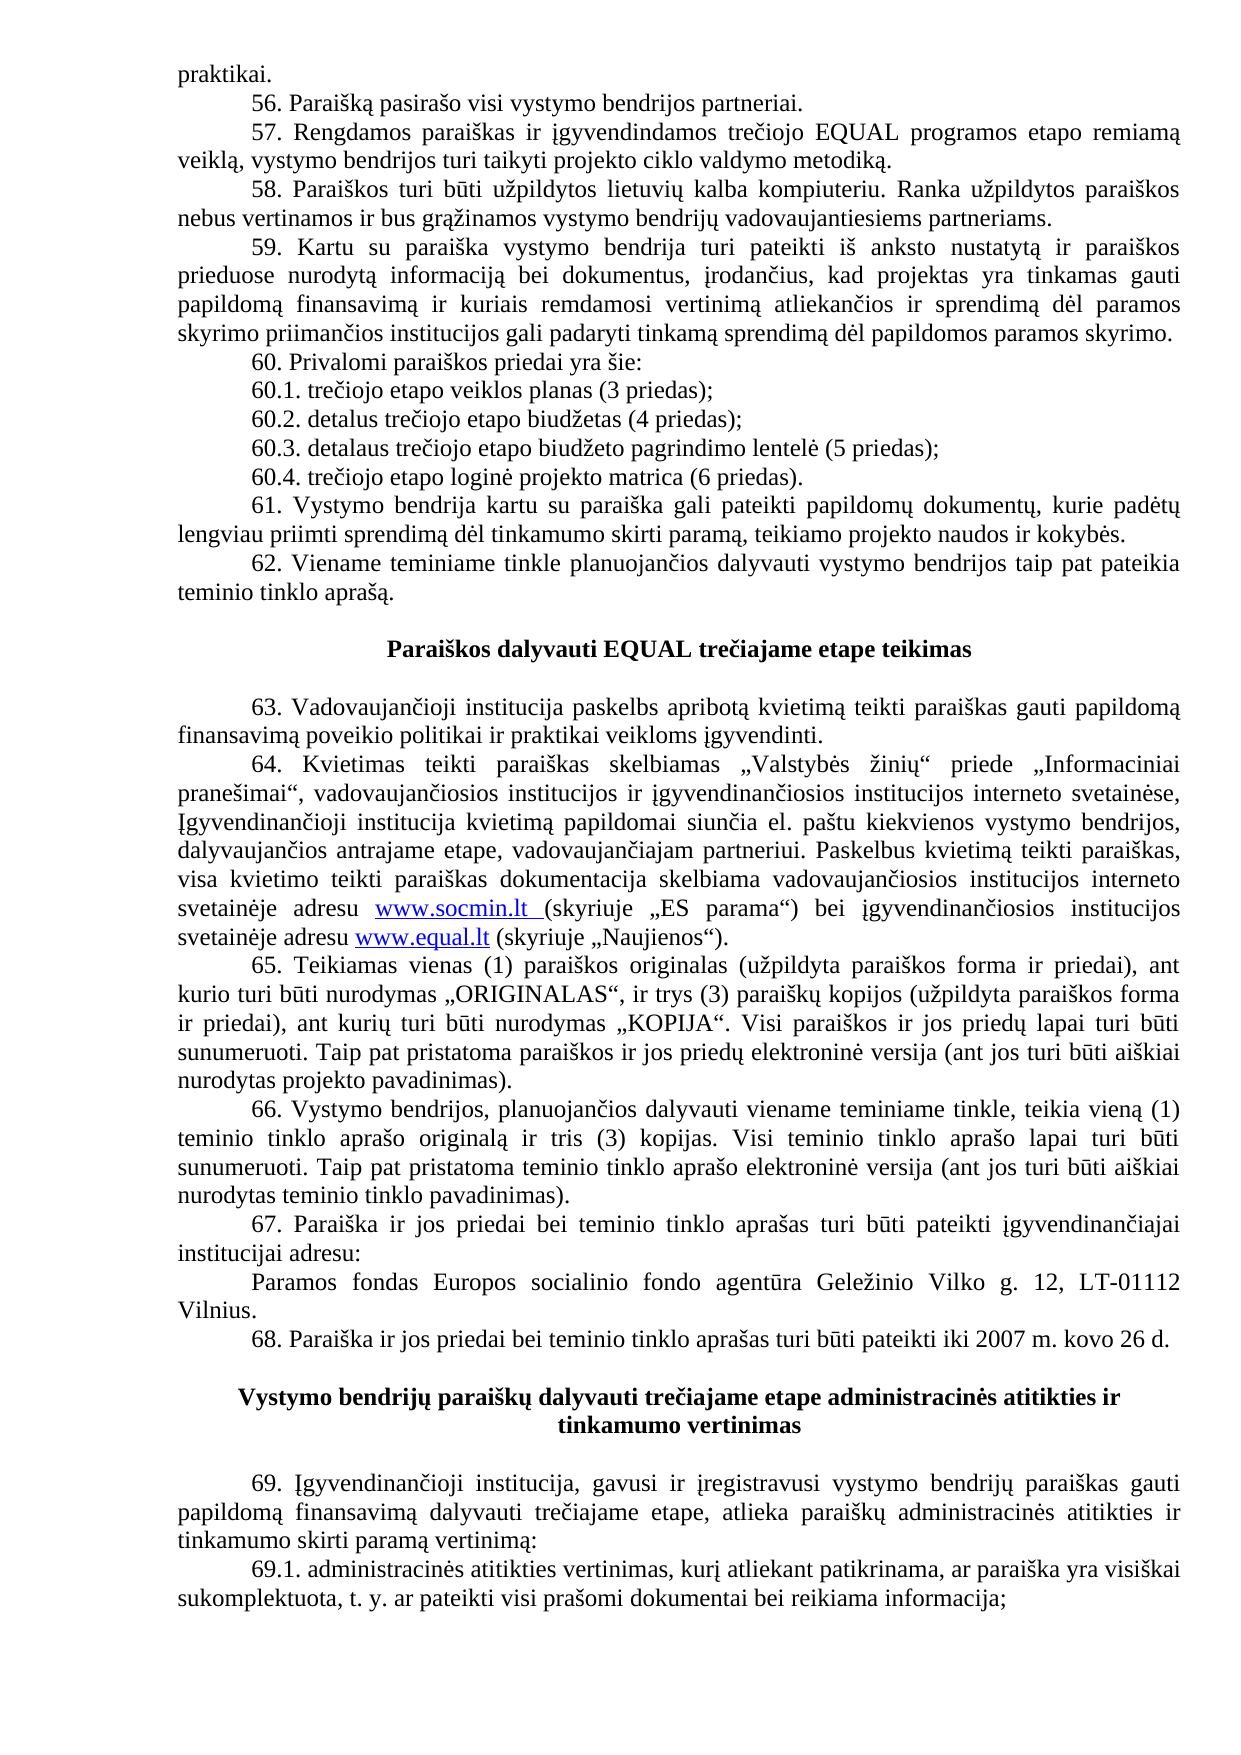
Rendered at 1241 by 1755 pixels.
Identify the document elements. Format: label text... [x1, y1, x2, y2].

text 67. Paraiška ir jos priedai bei teminio tinklo aprašas turi būti pateikti įgyvendinančiajai institucijai adresu: [177, 1209, 1181, 1267]
text 66. Vystymo bendrijos, planuojančios dalyvauti viename teminiame tinkle, teikia vieną (1) teminio tinklo aprašo originalą ir tris (3) kopijas. Visi teminio tinklo aprašo lapai turi būti sunumeruoti. Taip pat pristatoma teminio tinklo aprašo elektroninė versija (ant jos turi būti aiškiai nurodytas teminio tinklo pavadinimas). [177, 1094, 1181, 1209]
text 56. Paraišką pasirašo visi vystymo bendrijos partneriai. [177, 88, 1181, 117]
text 68. Paraiška ir jos priedai bei teminio tinklo aprašas turi būti pateikti iki 2007 m. kovo 26 d. [177, 1324, 1181, 1353]
text 60. Privalomi paraiškos priedai yra šie: [177, 347, 1181, 375]
text 62. Viename teminiame tinkle planuojančios dalyvauti vystymo bendrijos taip pat pateikia teminio tinklo aprašą. [177, 548, 1181, 605]
text Paraiškos dalyvauti EQUAL trečiajame etape teikimas [177, 634, 1181, 663]
text Vystymo bendrijų paraiškų dalyvauti trečiajame etape administracinės atitikties ir tinkamumo vertinimas [177, 1382, 1181, 1439]
text 58. Paraiškos turi būti užpildytos lietuvių kalba kompiuteriu. Ranka užpildytos paraiškos nebus vertinamos ir bus grąžinamos vystymo bendrijų vadovaujantiesiems partneriams. [177, 174, 1181, 232]
text 57. Rengdamos paraiškas ir įgyvendindamos trečiojo EQUAL programos etapo remiamą veiklą, vystymo bendrijos turi taikyti projekto ciklo valdymo metodiką. [177, 117, 1181, 174]
text 60.2. detalus trečiojo etapo biudžetas (4 priedas); [177, 404, 1181, 433]
text 63. Vadovaujančioji institucija paskelbs apribotą kvietimą teikti paraiškas gauti papildomą finansavimą poveikio politikai ir praktikai veikloms įgyvendinti. [177, 692, 1181, 749]
text 61. Vystymo bendrija kartu su paraiška gali pateikti papildomų dokumentų, kurie padėtų lengviau priimti sprendimą dėl tinkamumo skirti paramą, teikiamo projekto naudos ir kokybės. [177, 490, 1181, 548]
text 60.4. trečiojo etapo loginė projekto matrica (6 priedas). [177, 462, 1181, 490]
text 65. Teikiamas vienas (1) paraiškos originalas (užpildyta paraiškos forma ir priedai), ant kurio turi būti nurodymas „ORIGINALAS“, ir trys (3) paraiškų kopijos (užpildyta paraiškos forma ir priedai), ant kurių turi būti nurodymas „KOPIJA“. Visi paraiškos ir jos priedų lapai turi būti sunumeruoti. Taip pat pristatoma paraiškos ir jos priedų elektroninė versija (ant jos turi būti aiškiai nurodytas projekto pavadinimas). [177, 950, 1181, 1094]
text 59. Kartu su paraiška vystymo bendrija turi pateikti iš anksto nustatytą ir paraiškos prieduose nurodytą informaciją bei dokumentus, įrodančius, kad projektas yra tinkamas gauti papildomą finansavimą ir kuriais remdamosi vertinimą atliekančios ir sprendimą dėl paramos skyrimo priimančios institucijos gali padaryti tinkamą sprendimą dėl papildomos paramos skyrimo. [177, 232, 1181, 347]
text 64. Kvietimas teikti paraiškas skelbiamas „Valstybės žinių“ priede „Informaciniai pranešimai“, vadovaujančiosios institucijos ir įgyvendinančiosios institucijos interneto svetainėse, Įgyvendinančioji institucija kvietimą papildomai siunčia el. paštu kiekvienos vystymo bendrijos, dalyvaujančios antrajame etape, vadovaujančiajam partneriui. Paskelbus kvietimą teikti paraiškas, visa kvietimo teikti paraiškas dokumentacija skelbiama vadovaujančiosios institucijos interneto svetainėje adresu www.socmin.lt (skyriuje „ES parama“) bei įgyvendinančiosios institucijos svetainėje adresu www.equal.lt (skyriuje „Naujienos“). [177, 749, 1181, 950]
text praktikai. [177, 59, 1181, 88]
text 69. Įgyvendinančioji institucija, gavusi ir įregistravusi vystymo bendrijų paraiškas gauti papildomą finansavimą dalyvauti trečiajame etape, atlieka paraiškų administracinės atitikties ir tinkamumo skirti paramą vertinimą: [177, 1468, 1181, 1554]
text 60.3. detalaus trečiojo etapo biudžeto pagrindimo lentelė (5 priedas); [177, 433, 1181, 462]
text Paramos fondas Europos socialinio fondo agentūra Geležinio Vilko g. 12, LT-01112 Vilnius. [177, 1267, 1181, 1324]
text 69.1. administracinės atitikties vertinimas, kurį atliekant patikrinama, ar paraiška yra visiškai sukomplektuota, t. y. ar pateikti visi prašomi dokumentai bei reikiama informacija; [177, 1554, 1181, 1612]
text 60.1. trečiojo etapo veiklos planas (3 priedas); [177, 375, 1181, 404]
